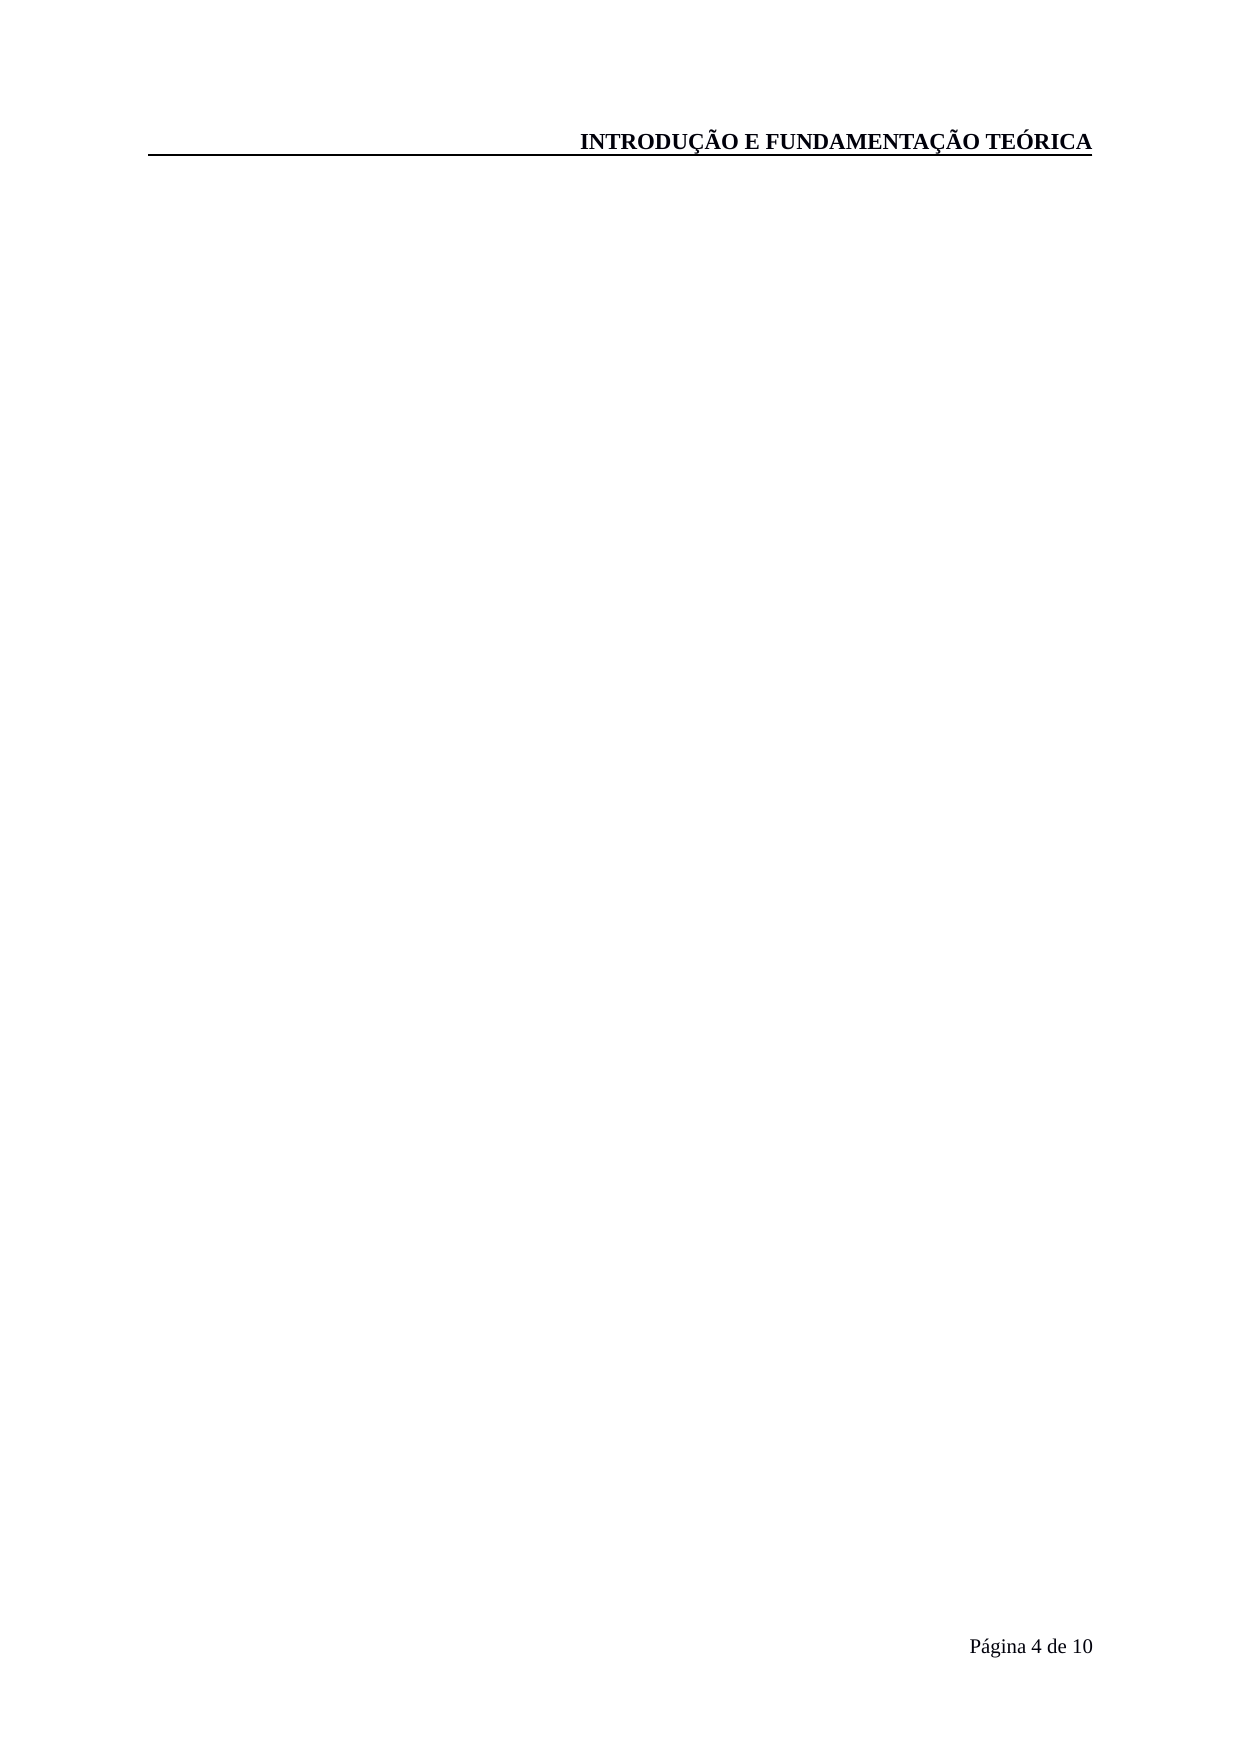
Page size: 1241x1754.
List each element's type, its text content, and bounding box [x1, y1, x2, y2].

text INTRODUÇÃO E FUNDAMENTAÇÃO TEÓRICA [148, 128, 1092, 154]
